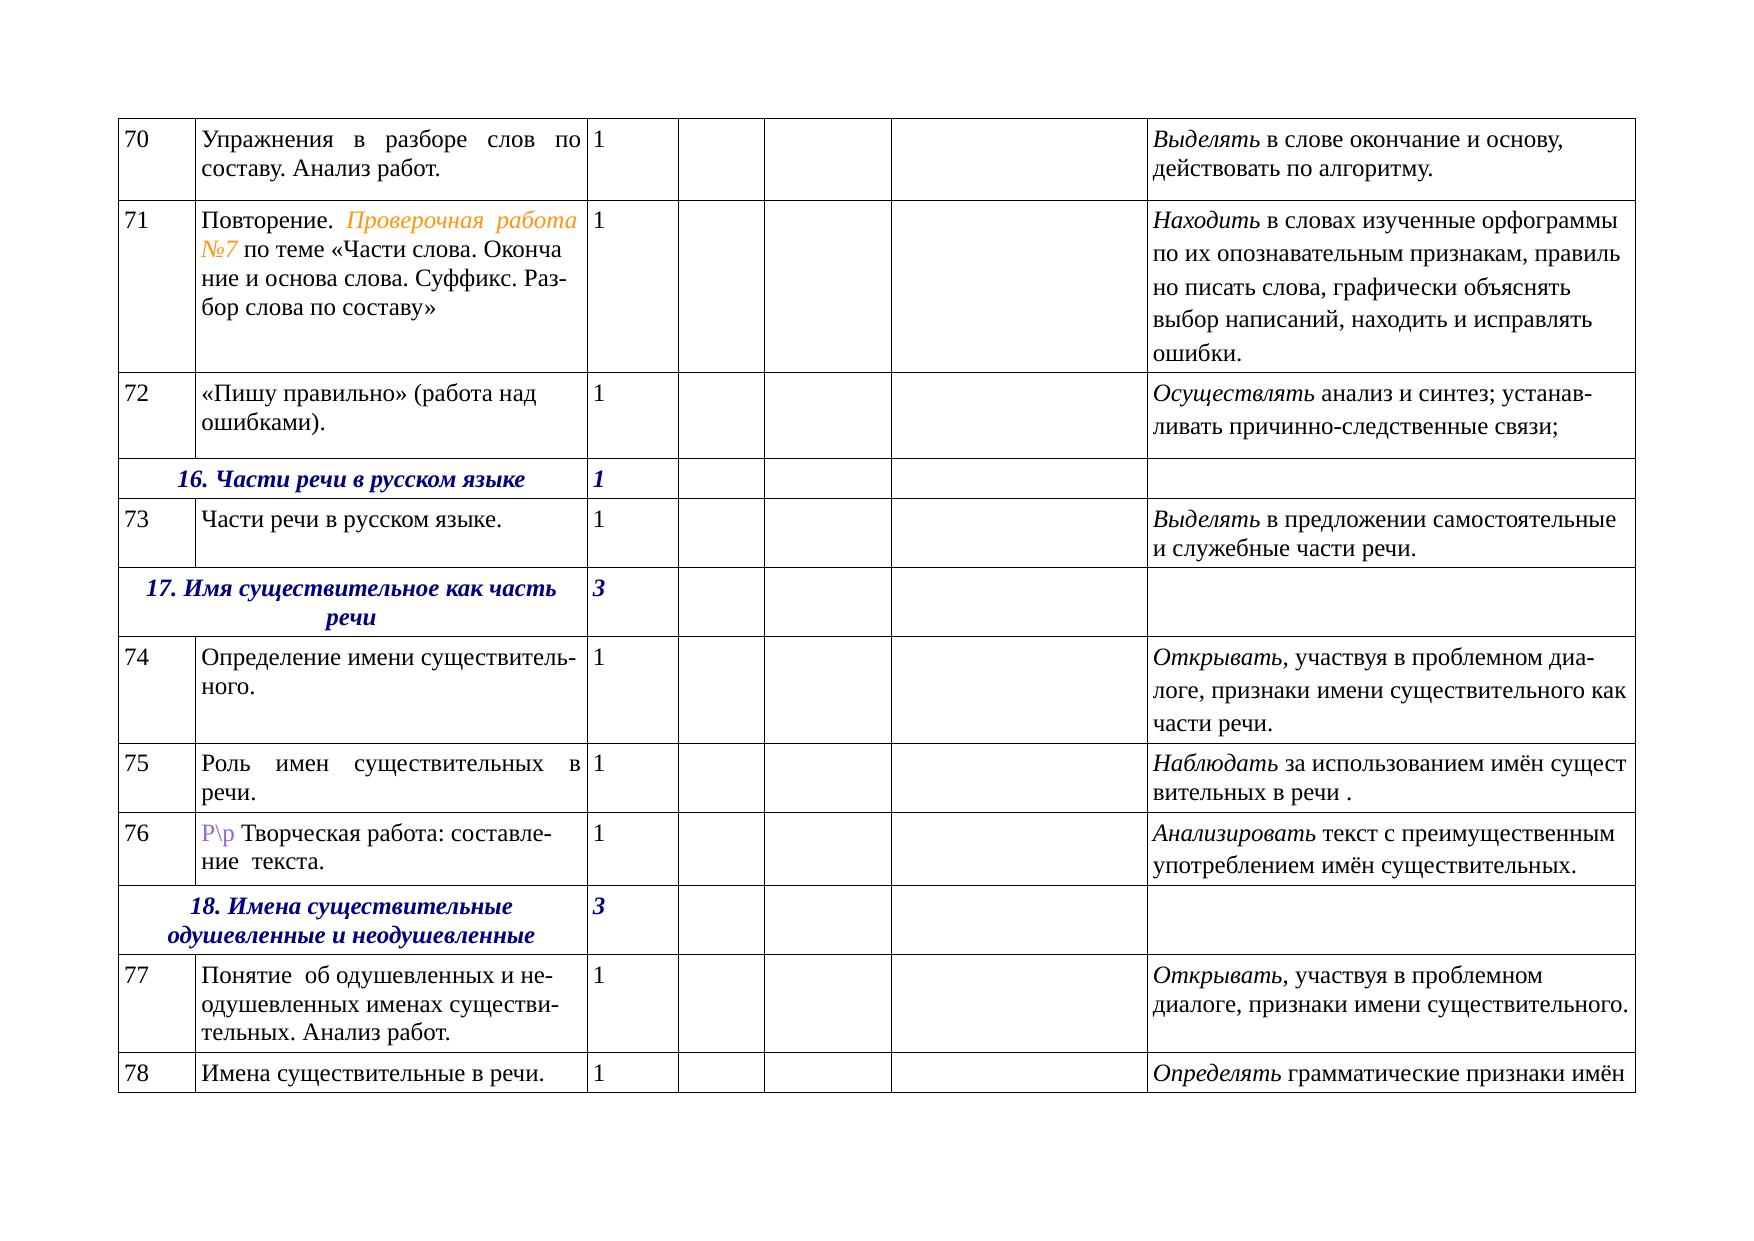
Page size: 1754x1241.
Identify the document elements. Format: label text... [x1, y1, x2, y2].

table_cell Осуществлять анализ и синтез; устанав-ливать причинно-следственные связи; [1148, 373, 1635, 458]
table_cell [765, 813, 891, 885]
table_cell [1148, 886, 1635, 954]
table_cell [892, 813, 1147, 885]
table_cell Открывать, участвуя в проблемном диа- логе, признаки имени существительного как части речи. [1148, 637, 1635, 743]
table_cell Роль имен существительных в речи. [196, 744, 587, 812]
table_cell [679, 955, 764, 1052]
table_cell Определение имени существитель- ного. [196, 637, 587, 743]
table_cell Определять грамматические признаки имён [1148, 1053, 1635, 1092]
table_cell [892, 955, 1147, 1052]
table_cell [679, 744, 764, 812]
table_cell [892, 201, 1147, 372]
table_cell [765, 886, 891, 954]
table_cell [892, 744, 1147, 812]
table_cell Части речи в русском языке. [196, 499, 587, 567]
table_cell 73 [119, 499, 195, 567]
table_cell [892, 1053, 1147, 1092]
table_cell 1 [588, 813, 678, 885]
table_cell 18. Имена существительные одушевленные и неодушевленные [119, 886, 587, 954]
table_cell 70 [119, 119, 195, 200]
table_cell [892, 499, 1147, 567]
table_cell 75 [119, 744, 195, 812]
table_cell «Пишу правильно» (работа над ошибками). [196, 373, 587, 458]
table_cell 1 [588, 201, 678, 372]
table_cell [892, 637, 1147, 743]
table_cell [1148, 568, 1635, 636]
table_cell Имена существительные в речи. [196, 1053, 587, 1092]
table_cell Упражнения в разборе слов по составу. Анализ работ. [196, 119, 587, 200]
table_cell [892, 568, 1147, 636]
table_cell [679, 1053, 764, 1092]
table_cell 1 [588, 637, 678, 743]
table_cell [765, 1053, 891, 1092]
table_cell 17. Имя существительное как часть речи [119, 568, 587, 636]
table_cell [679, 637, 764, 743]
table_cell 1 [588, 119, 678, 200]
table_cell [892, 119, 1147, 200]
table_cell [679, 886, 764, 954]
table_cell Выделять в предложении самостоятельные и служебные части речи. [1148, 499, 1635, 567]
table_cell 16. Части речи в русском языке [119, 459, 587, 498]
table_cell [765, 201, 891, 372]
table_cell [679, 119, 764, 200]
table_cell 78 [119, 1053, 195, 1092]
table_cell Повторение. Проверочная работа №7 по теме «Части слова. Оконча ние и основа слова. Суффикс. Раз- бор слова по составу» [196, 201, 587, 372]
table_cell 1 [588, 955, 678, 1052]
table_cell 1 [588, 373, 678, 458]
table_cell 1 [588, 459, 678, 498]
table_cell 74 [119, 637, 195, 743]
table_cell 1 [588, 744, 678, 812]
table_cell [679, 201, 764, 372]
table_cell 1 [588, 1053, 678, 1092]
table_cell Выделять в слове окончание и основу, действовать по алгоритму. [1148, 119, 1635, 200]
table_cell [1148, 459, 1635, 498]
table_cell [892, 459, 1147, 498]
table_cell Анализировать текст с преимущественным употреблением имён существительных. [1148, 813, 1635, 885]
table_cell [679, 568, 764, 636]
table_cell 72 [119, 373, 195, 458]
table_cell [679, 459, 764, 498]
table_cell 76 [119, 813, 195, 885]
table_cell [765, 373, 891, 458]
table_cell [892, 373, 1147, 458]
table_cell [679, 499, 764, 567]
table_cell 3 [588, 568, 678, 636]
table_cell 77 [119, 955, 195, 1052]
table_cell [765, 499, 891, 567]
table_cell [892, 886, 1147, 954]
table_cell 71 [119, 201, 195, 372]
table_cell 3 [588, 886, 678, 954]
table_cell [765, 744, 891, 812]
table_cell [765, 119, 891, 200]
table_cell 1 [588, 499, 678, 567]
table_cell Р\р Творческая работа: составле- ние текста. [196, 813, 587, 885]
table_cell [679, 373, 764, 458]
table_cell Понятие об одушевленных и не- одушевленных именах существи- тельных. Анализ работ. [196, 955, 587, 1052]
table_cell Находить в словах изученные орфограммы по их опознавательным признакам, правиль но писать слова, графически объяснять выбор написаний, находить и исправлять ошибки. [1148, 201, 1635, 372]
table_cell [765, 459, 891, 498]
table_cell [765, 637, 891, 743]
table_cell Открывать, участвуя в проблемном диалоге, признаки имени существительного. [1148, 955, 1635, 1052]
table_cell [765, 568, 891, 636]
table_cell Наблюдать за использованием имён сущест вительных в речи . [1148, 744, 1635, 812]
table_cell [765, 955, 891, 1052]
table_cell [679, 813, 764, 885]
